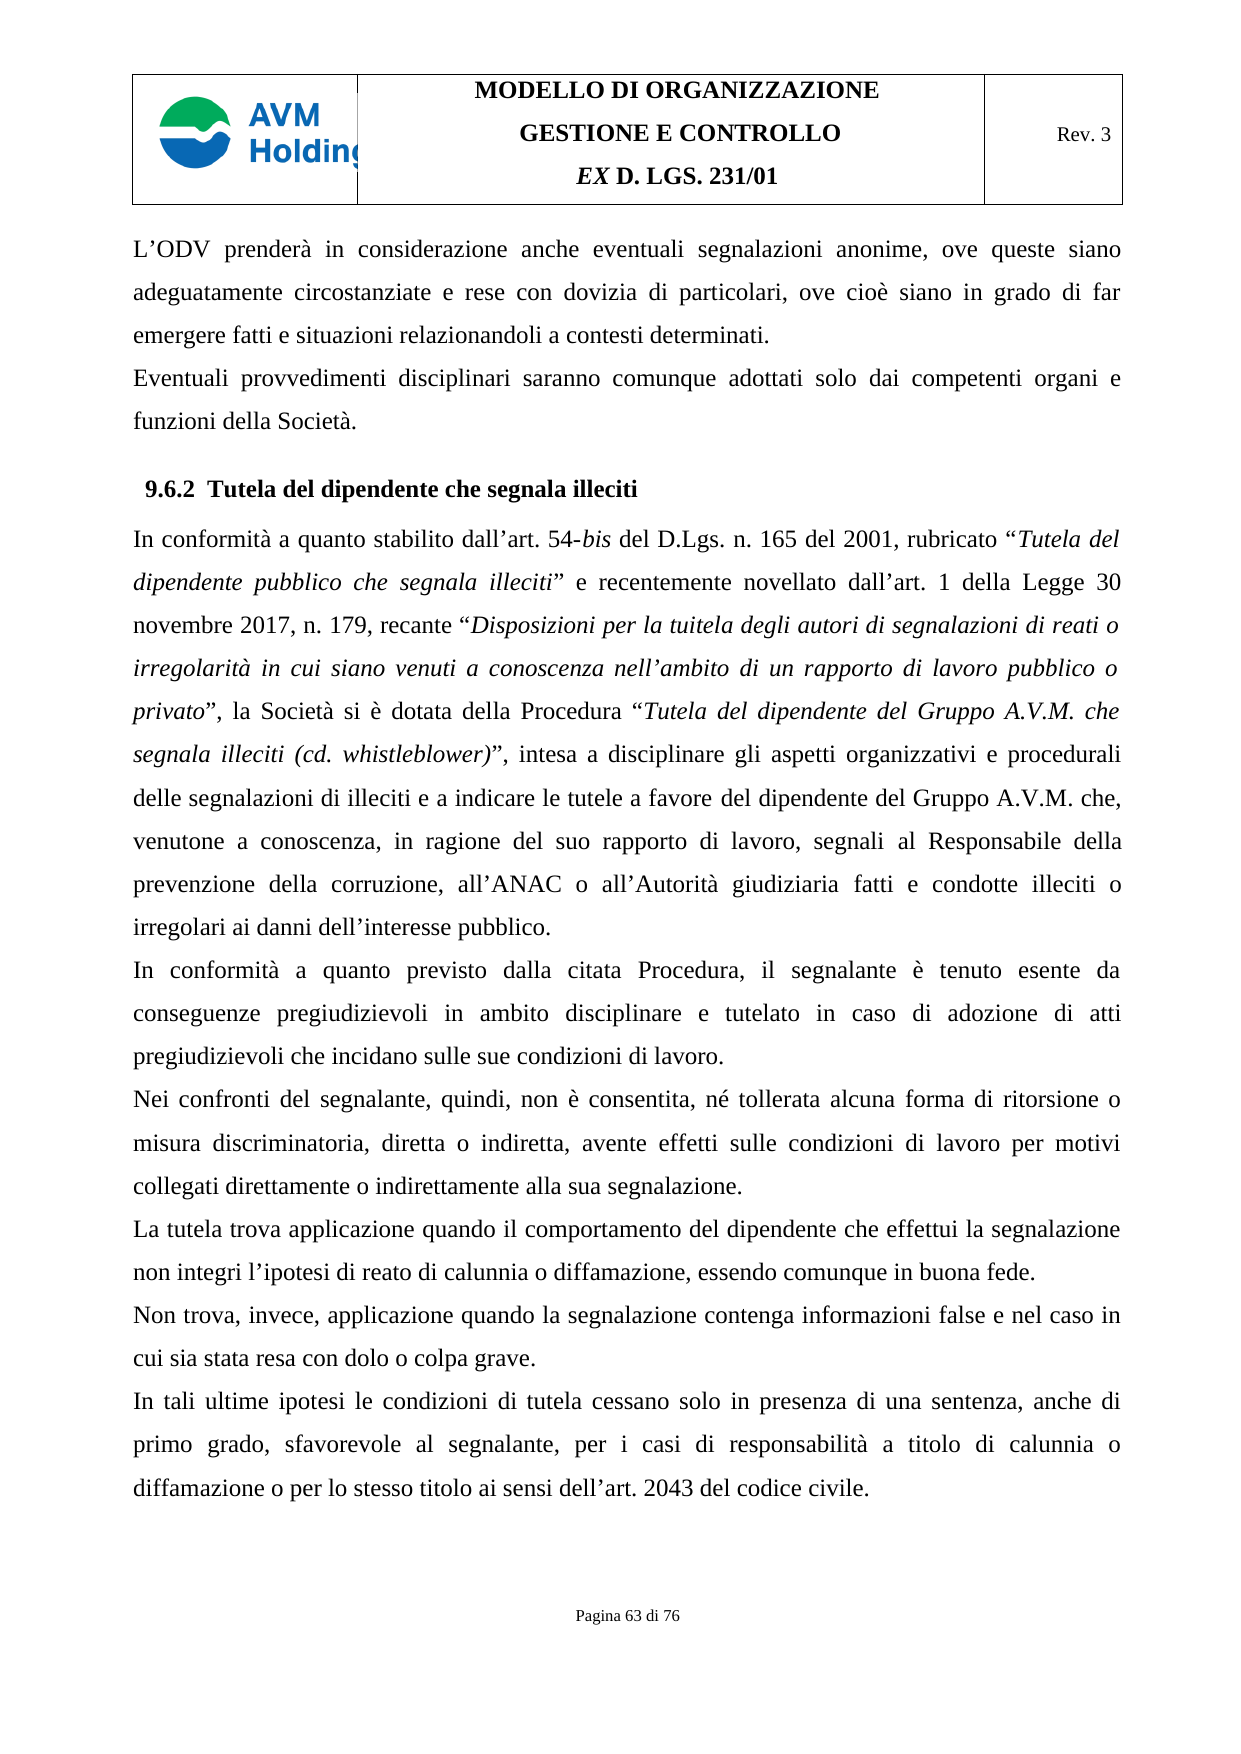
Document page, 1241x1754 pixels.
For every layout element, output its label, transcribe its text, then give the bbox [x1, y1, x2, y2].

text Eventuali provvedimenti disciplinari saranno comunque adottati solo dai competenti organi e funzioni della Società. [133, 363, 1122, 435]
text In conformità a quanto previsto dalla citata Procedura, il segnalante è tenuto esente da conseguenze pregiudizievoli in ambito disciplinare e tutelato in caso di adozione di atti pregiudizievoli che incidano sulle sue condizioni di lavoro. [133, 955, 1122, 1070]
text Nei confronti del segnalante, quindi, non è consentita, né tollerata alcuna forma di ritorsione o misura discriminatoria, diretta o indiretta, avente effetti sulle condizioni di lavoro per motivi collegati direttamente o indirettamente alla sua segnalazione. [133, 1084, 1122, 1199]
text In conformità a quanto stabilito dall’art. 54-bis del D.Lgs. n. 165 del 2001, rubricato “Tutela del dipendente pubblico che segnala illeciti” e recentemente novellato dall’art. 1 della Legge 30 novembre 2017, n. 179, recante “Disposizioni per la tuitela degli autori di segnalazioni di reati o irregolarità in cui siano venuti a conoscenza nell’ambito di un rapporto di lavoro pubblico o privato”, la Società si è dotata della Procedura “Tutela del dipendente del Gruppo A.V.M. che segnala illeciti (cd. whistleblower)”, intesa a disciplinare gli aspetti organizzativi e procedurali delle segnalazioni di illeciti e a indicare le tutele a favore del dipendente del Gruppo A.V.M. che, venutone a conoscenza, in ragione del suo rapporto di lavoro, segnali al Responsabile della prevenzione della corruzione, all’ANAC o all’Autorità giudiziaria fatti e condotte illeciti o irregolari ai danni dell’interesse pubblico. [133, 524, 1122, 941]
text L’ODV prenderà in considerazione anche eventuali segnalazioni anonime, ove queste siano adeguatamente circostanziate e rese con dovizia di particolari, ove cioè siano in grado di far emergere fatti e situazioni relazionandoli a contesti determinati. [133, 234, 1122, 349]
text La tutela trova applicazione quando il comportamento del dipendente che effettui la segnalazione non integri l’ipotesi di reato di calunnia o diffamazione, essendo comunque in buona fede. [133, 1214, 1122, 1286]
text Non trova, invece, applicazione quando la segnalazione contenga informazioni false e nel caso in cui sia stata resa con dolo o colpa grave. [133, 1300, 1122, 1372]
subtitle 9.6.2 Tutela del dipendente che segnala illeciti [133, 474, 1122, 503]
text In tali ultime ipotesi le condizioni di tutela cessano solo in presenza di una sentenza, anche di primo grado, sfavorevole al segnalante, per i casi di responsabilità a titolo di calunnia o diffamazione o per lo stesso titolo ai sensi dell’art. 2043 del codice civile. [133, 1386, 1122, 1501]
